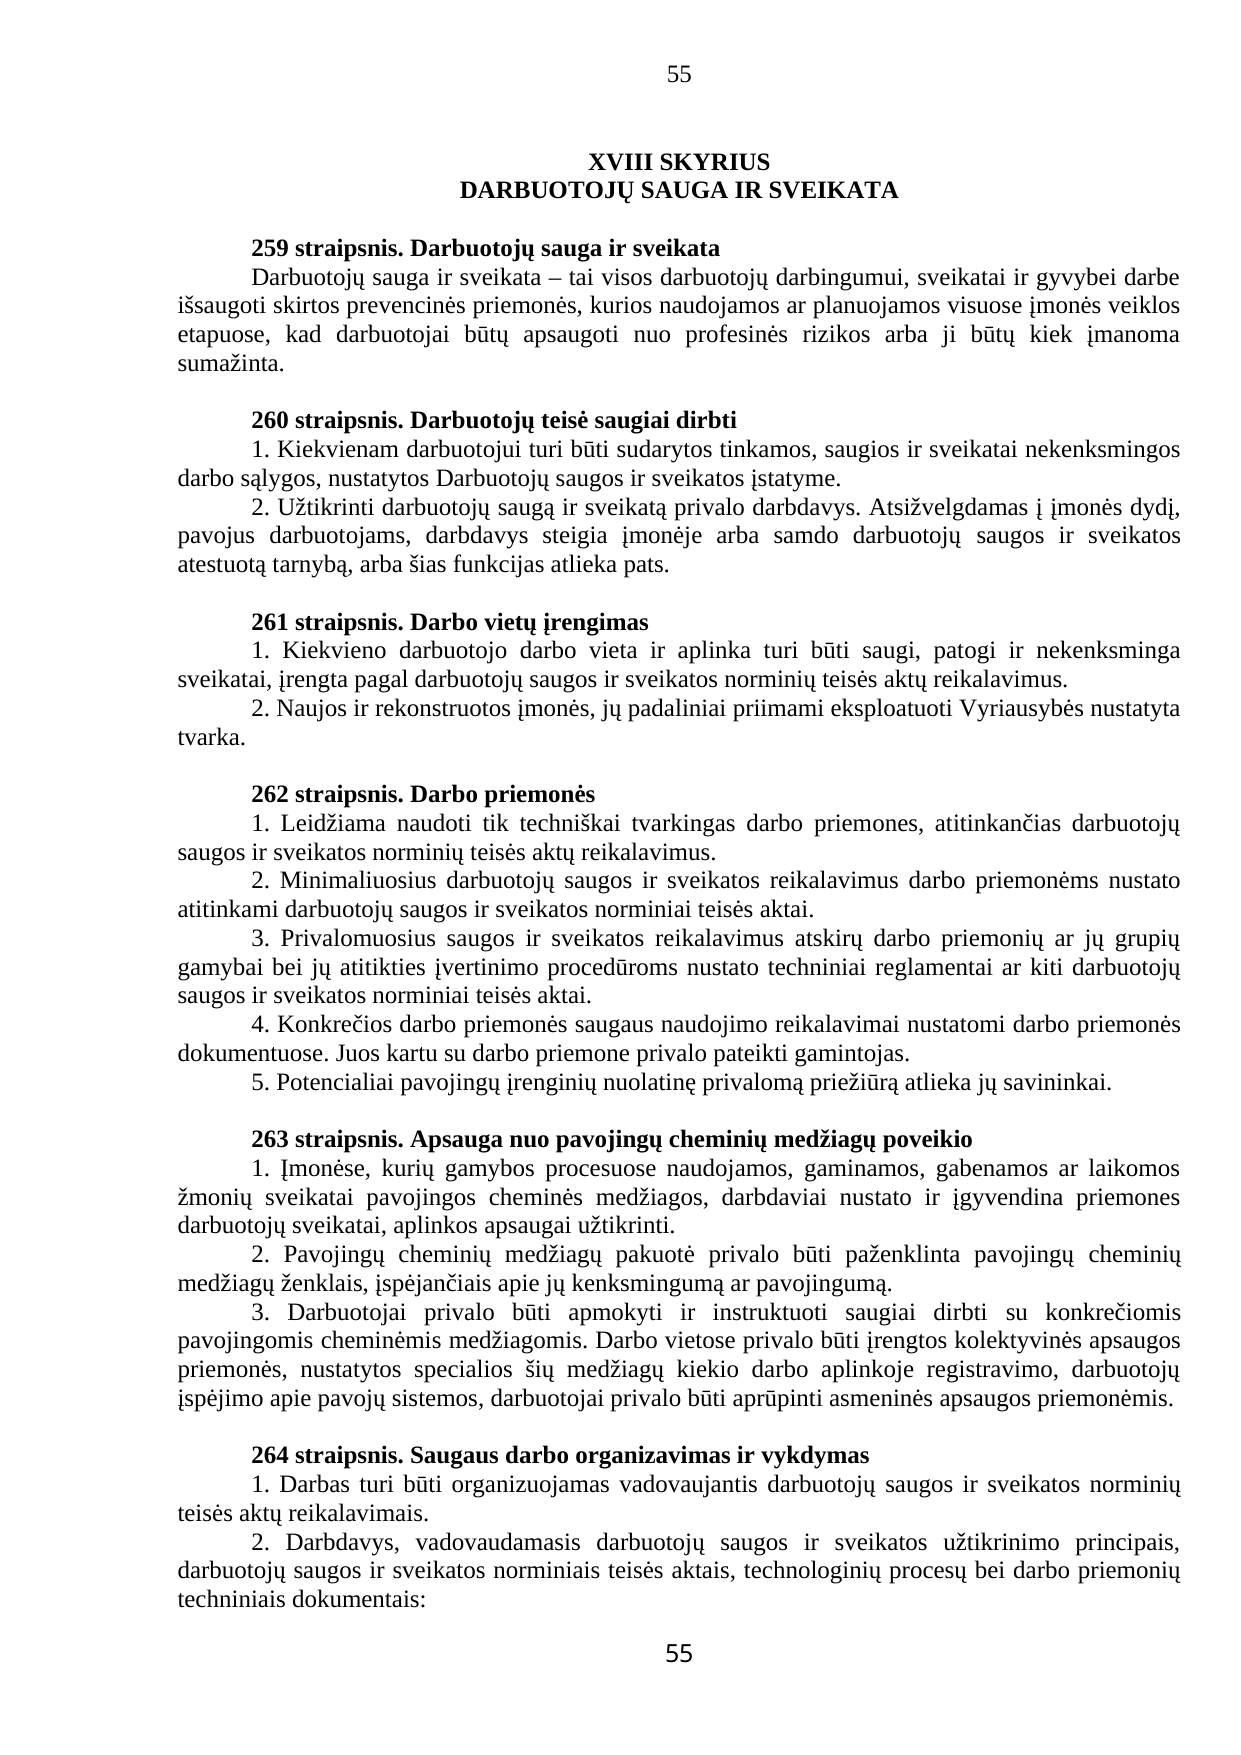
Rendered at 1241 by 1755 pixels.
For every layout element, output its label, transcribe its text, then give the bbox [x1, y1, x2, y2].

text 262 straipsnis. Darbo priemonės [177, 779, 1181, 808]
text 1. Darbas turi būti organizuojamas vadovaujantis darbuotojų saugos ir sveikatos norminių teisės aktų reikalavimais. [177, 1469, 1181, 1527]
text 261 straipsnis. Darbo vietų įrengimas [177, 607, 1181, 636]
text 1. Kiekvieno darbuotojo darbo vieta ir aplinka turi būti saugi, patogi ir nekenksminga sveikatai, įrengta pagal darbuotojų saugos ir sveikatos norminių teisės aktų reikalavimus. [177, 636, 1181, 693]
text 4. Konkrečios darbo priemonės saugaus naudojimo reikalavimai nustatomi darbo priemonės dokumentuose. Juos kartu su darbo priemone privalo pateikti gamintojas. [177, 1009, 1181, 1067]
text 264 straipsnis. Saugaus darbo organizavimas ir vykdymas [177, 1441, 1181, 1469]
text 259 straipsnis. Darbuotojų sauga ir sveikata [177, 233, 1181, 262]
text DARBUOTOJŲ SAUGA IR SVEIKATA [177, 176, 1181, 204]
text XVIII SKYRIUS [177, 147, 1181, 176]
text 260 straipsnis. Darbuotojų teisė saugiai dirbti [177, 406, 1181, 434]
text 3. Privalomuosius saugos ir sveikatos reikalavimus atskirų darbo priemonių ar jų grupių gamybai bei jų atitikties įvertinimo procedūroms nustato techniniai reglamentai ar kiti darbuotojų saugos ir sveikatos norminiai teisės aktai. [177, 923, 1181, 1009]
text Darbuotojų sauga ir sveikata – tai visos darbuotojų darbingumui, sveikatai ir gyvybei darbe išsaugoti skirtos prevencinės priemonės, kurios naudojamos ar planuojamos visuose įmonės veiklos etapuose, kad darbuotojai būtų apsaugoti nuo profesinės rizikos arba ji būtų kiek įmanoma sumažinta. [177, 262, 1181, 377]
text 263 straipsnis. Apsauga nuo pavojingų cheminių medžiagų poveikio [177, 1124, 1181, 1153]
text 2. Naujos ir rekonstruotos įmonės, jų padaliniai priimami eksploatuoti Vyriausybės nustatyta tvarka. [177, 693, 1181, 751]
text 2. Darbdavys, vadovaudamasis darbuotojų saugos ir sveikatos užtikrinimo principais, darbuotojų saugos ir sveikatos norminiais teisės aktais, technologinių procesų bei darbo priemonių techniniais dokumentais: [177, 1527, 1181, 1613]
text 2. Pavojingų cheminių medžiagų pakuotė privalo būti paženklinta pavojingų cheminių medžiagų ženklais, įspėjančiais apie jų kenksmingumą ar pavojingumą. [177, 1239, 1181, 1297]
text 1. Kiekvienam darbuotojui turi būti sudarytos tinkamos, saugios ir sveikatai nekenksmingos darbo sąlygos, nustatytos Darbuotojų saugos ir sveikatos įstatyme. [177, 434, 1181, 492]
text 5. Potencialiai pavojingų įrenginių nuolatinę privalomą priežiūrą atlieka jų savininkai. [177, 1067, 1181, 1096]
text 2. Minimaliuosius darbuotojų saugos ir sveikatos reikalavimus darbo priemonėms nustato atitinkami darbuotojų saugos ir sveikatos norminiai teisės aktai. [177, 866, 1181, 923]
text 2. Užtikrinti darbuotojų saugą ir sveikatą privalo darbdavys. Atsižvelgdamas į įmonės dydį, pavojus darbuotojams, darbdavys steigia įmonėje arba samdo darbuotojų saugos ir sveikatos atestuotą tarnybą, arba šias funkcijas atlieka pats. [177, 492, 1181, 578]
text 1. Leidžiama naudoti tik techniškai tvarkingas darbo priemones, atitinkančias darbuotojų saugos ir sveikatos norminių teisės aktų reikalavimus. [177, 808, 1181, 866]
text 1. Įmonėse, kurių gamybos procesuose naudojamos, gaminamos, gabenamos ar laikomos žmonių sveikatai pavojingos cheminės medžiagos, darbdaviai nustato ir įgyvendina priemones darbuotojų sveikatai, aplinkos apsaugai užtikrinti. [177, 1153, 1181, 1239]
text 3. Darbuotojai privalo būti apmokyti ir instruktuoti saugiai dirbti su konkrečiomis pavojingomis cheminėmis medžiagomis. Darbo vietose privalo būti įrengtos kolektyvinės apsaugos priemonės, nustatytos specialios šių medžiagų kiekio darbo aplinkoje registravimo, darbuotojų įspėjimo apie pavojų sistemos, darbuotojai privalo būti aprūpinti asmeninės apsaugos priemonėmis. [177, 1297, 1181, 1412]
